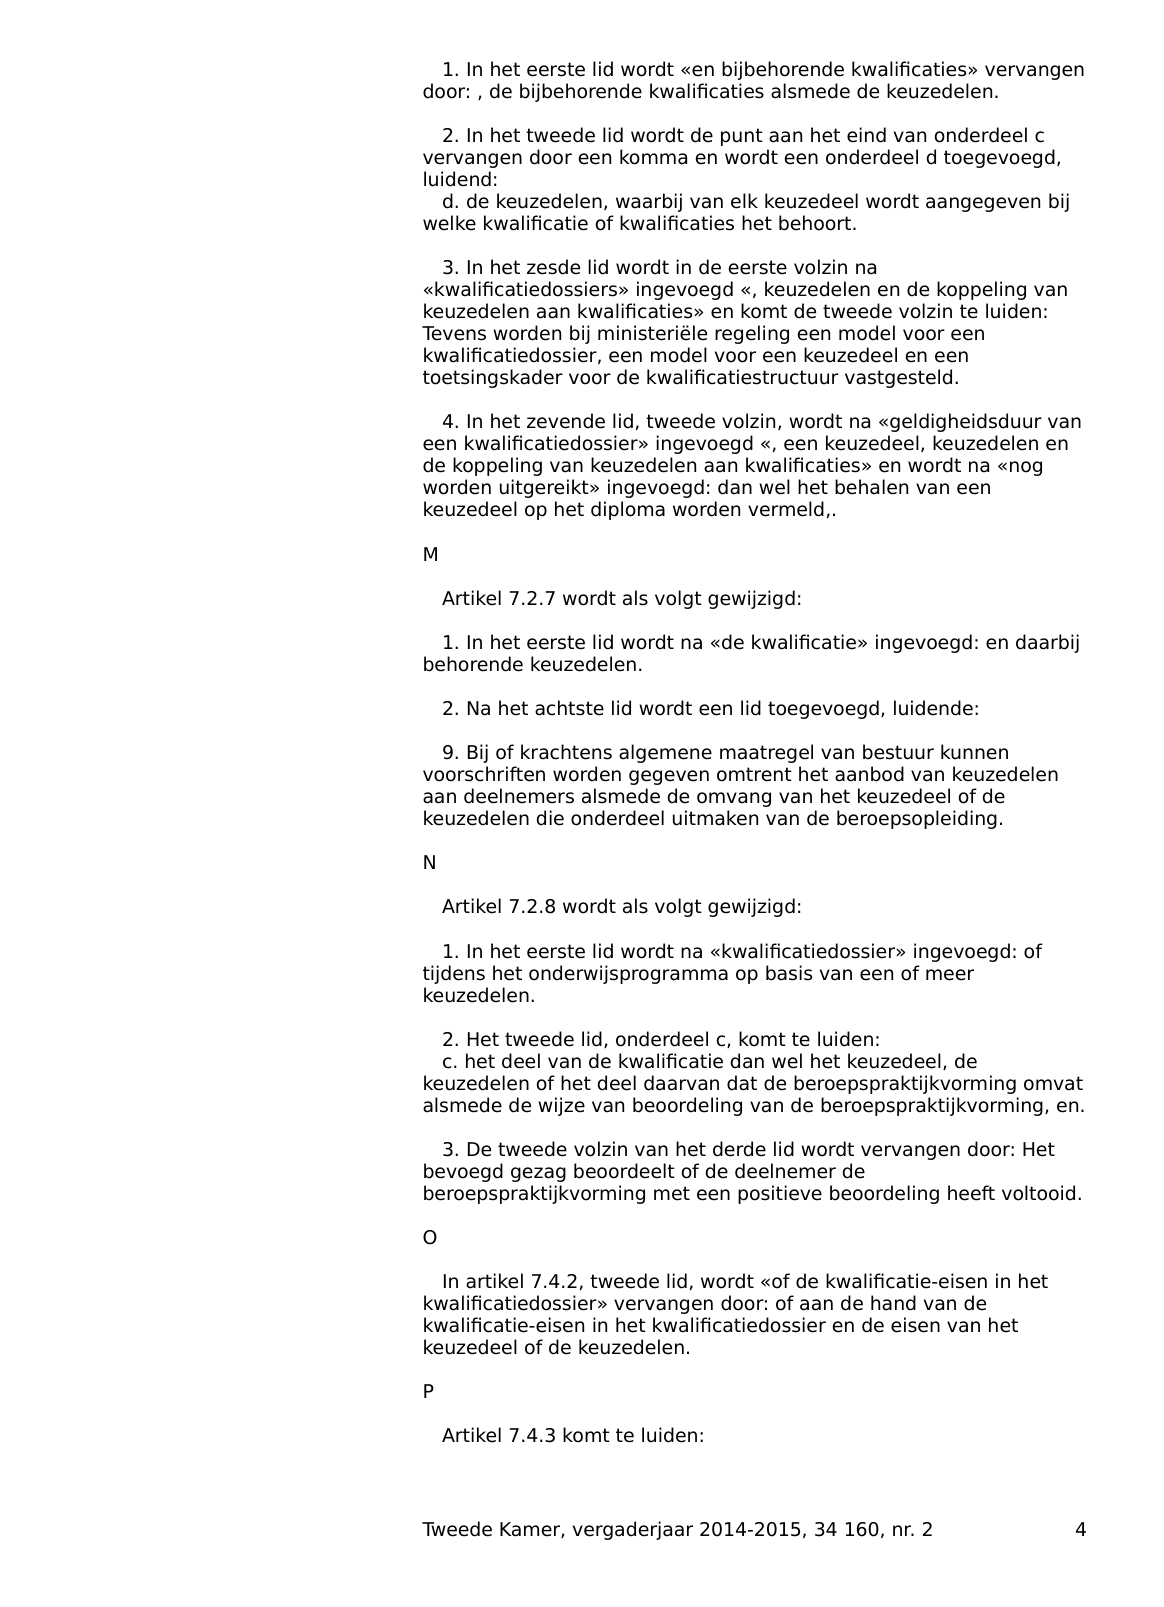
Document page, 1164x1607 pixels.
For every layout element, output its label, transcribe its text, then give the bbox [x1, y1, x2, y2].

text 2. Het tweede lid, onderdeel c, komt te luiden: [422, 1029, 1087, 1051]
text 3. In het zesde lid wordt in de eerste volzin na «kwalificatiedossiers» ingevoegd «, keuzedelen en de koppeling van keuzedelen aan kwalificaties» en komt de tweede volzin te luiden: Tevens worden bij ministeriële regeling een model voor een kwalificatiedossier, een model voor een keuzedeel en een toetsingskader voor de kwalificatiestructuur vastgesteld. [422, 257, 1087, 389]
text 4. In het zevende lid, tweede volzin, wordt na «geldigheidsduur van een kwalificatiedossier» ingevoegd «, een keuzedeel, keuzedelen en de koppeling van keuzedelen aan kwalificaties» en wordt na «nog worden uitgereikt» ingevoegd: dan wel het behalen van een keuzedeel op het diploma worden vermeld,. [422, 411, 1087, 521]
text 9. Bij of krachtens algemene maatregel van bestuur kunnen voorschriften worden gegeven omtrent het aanbod van keuzedelen aan deelnemers alsmede de omvang van het keuzedeel of de keuzedelen die onderdeel uitmaken van de beroepsopleiding. [422, 742, 1087, 830]
text In artikel 7.4.2, tweede lid, wordt «of de kwalificatie-eisen in het kwalificatiedossier» vervangen door: of aan de hand van de kwalificatie-eisen in het kwalificatiedossier en de eisen van het keuzedeel of de keuzedelen. [422, 1271, 1087, 1359]
text N [422, 852, 1087, 874]
text d. de keuzedelen, waarbij van elk keuzedeel wordt aangegeven bij welke kwalificatie of kwalificaties het behoort. [422, 191, 1087, 235]
text 1. In het eerste lid wordt na «de kwalificatie» ingevoegd: en daarbij behorende keuzedelen. [422, 632, 1087, 676]
text M [422, 543, 1087, 565]
text 2. In het tweede lid wordt de punt aan het eind van onderdeel c vervangen door een komma en wordt een onderdeel d toegevoegd, luidend: [422, 125, 1087, 191]
text 1. In het eerste lid wordt na «kwalificatiedossier» ingevoegd: of tijdens het onderwijsprogramma op basis van een of meer keuzedelen. [422, 941, 1087, 1006]
text P [422, 1381, 1087, 1403]
text O [422, 1227, 1087, 1249]
text Artikel 7.2.7 wordt als volgt gewijzigd: [422, 588, 1087, 609]
text 1. In het eerste lid wordt «en bijbehorende kwalificaties» vervangen door: , de bijbehorende kwalificaties alsmede de keuzedelen. [422, 59, 1087, 103]
text 2. Na het achtste lid wordt een lid toegevoegd, luidende: [422, 698, 1087, 720]
text Artikel 7.4.3 komt te luiden: [422, 1425, 1087, 1447]
text Artikel 7.2.8 wordt als volgt gewijzigd: [422, 896, 1087, 918]
text 3. De tweede volzin van het derde lid wordt vervangen door: Het bevoegd gezag beoordeelt of de deelnemer de beroepspraktijkvorming met een positieve beoordeling heeft voltooid. [422, 1139, 1087, 1205]
text c. het deel van de kwalificatie dan wel het keuzedeel, de keuzedelen of het deel daarvan dat de beroepspraktijkvorming omvat alsmede de wijze van beoordeling van de beroepspraktijkvorming, en. [422, 1051, 1087, 1117]
